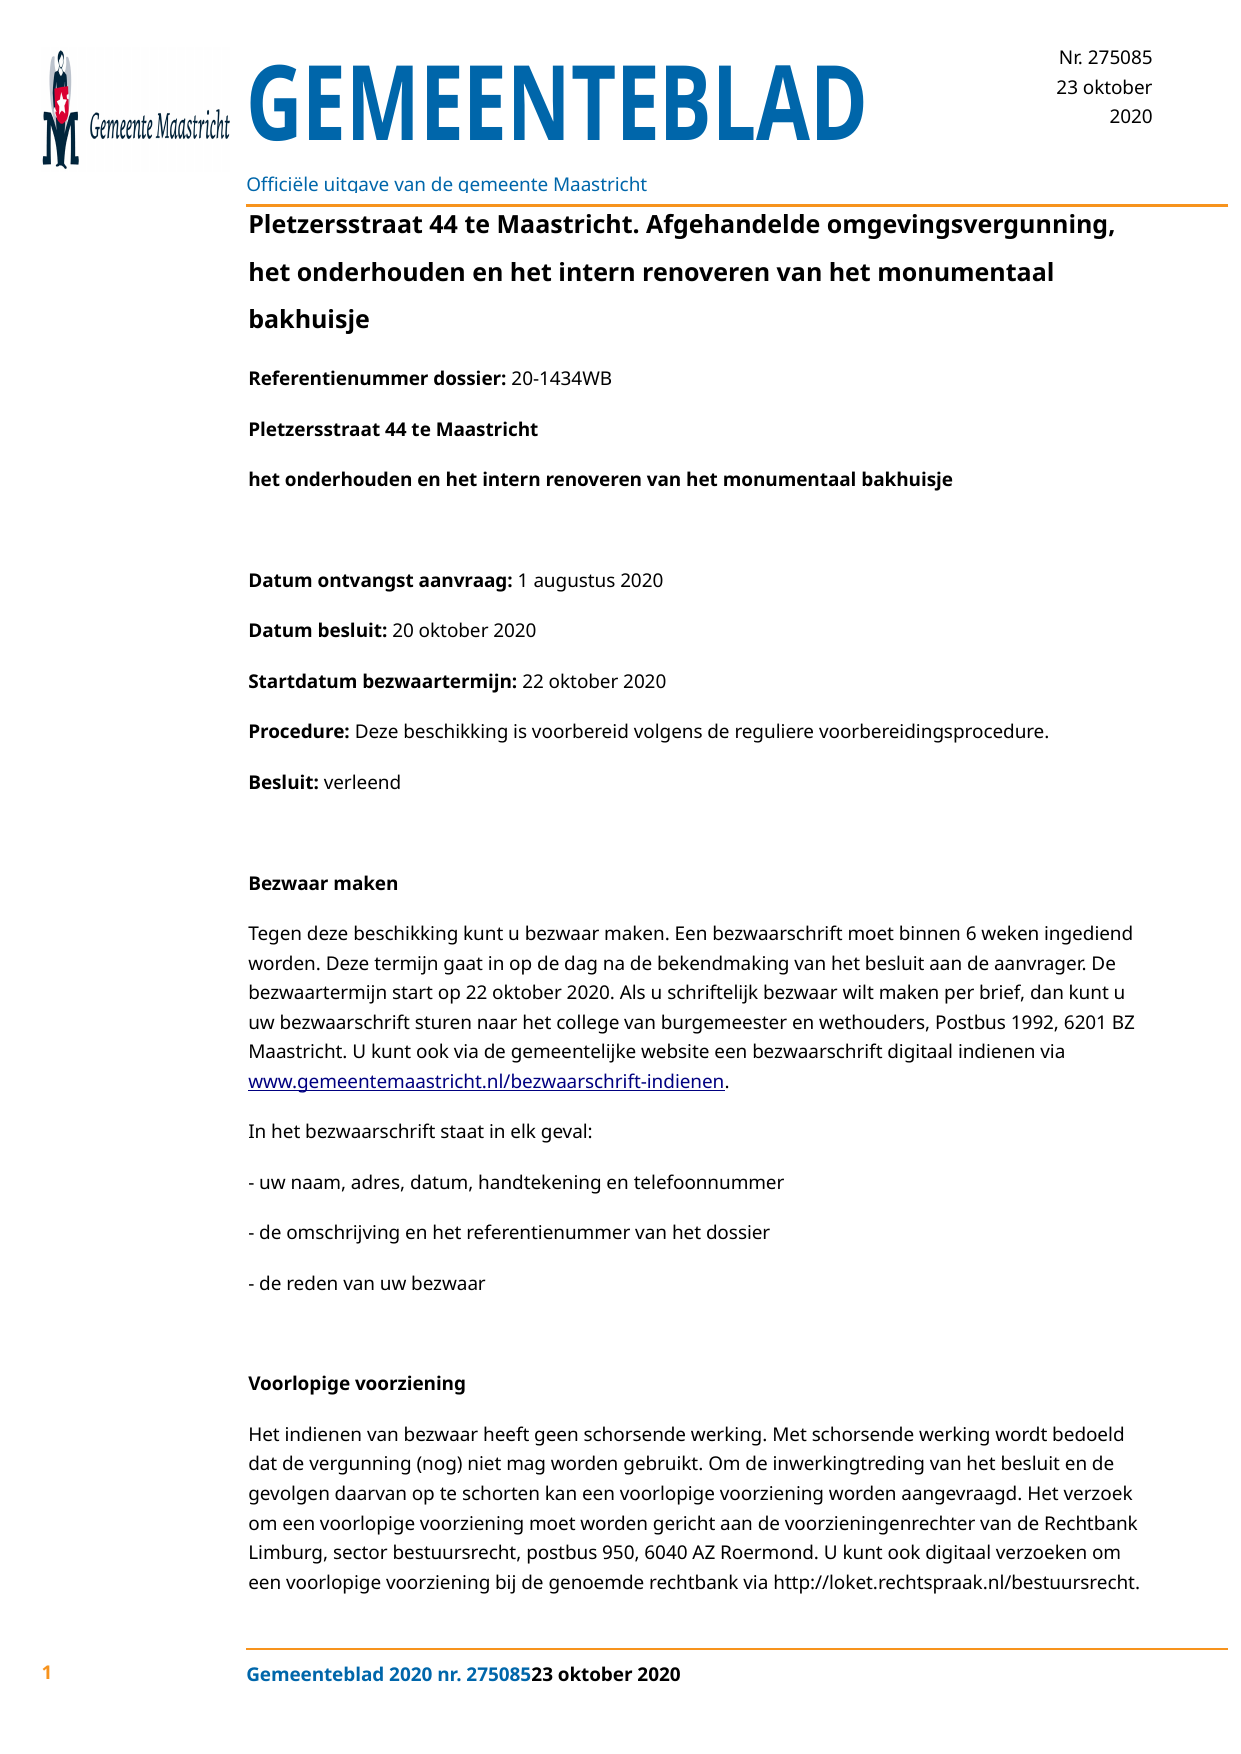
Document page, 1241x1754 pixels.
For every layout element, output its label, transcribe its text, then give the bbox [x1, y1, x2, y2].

text Procedure: Deze beschikking is voorbereid volgens de reguliere voorbereidingsprocedure. [248, 718, 1152, 744]
text In het bezwaarschrift staat in elk geval: [248, 1118, 1152, 1144]
text Datum ontvangst aanvraag: 1 augustus 2020 [248, 567, 1152, 593]
text Bezwaar maken [248, 870, 1152, 895]
text Pletzersstraat 44 te Maastricht [248, 416, 1152, 442]
text Tegen deze beschikking kunt u bezwaar maken. Een bezwaarschrift moet binnen 6 weken ingediend worden. Deze termijn gaat in op de dag na de bekendmaking van het besluit aan de aanvrager. De bezwaartermijn start op 22 oktober 2020. Als u schriftelijk bezwaar wilt maken per brief, dan kunt u uw bezwaarschrift sturen naar het college van burgemeester en wethouders, Postbus 1992, 6201 BZ Maastricht. U kunt ook via de gemeentelijke website een bezwaarschrift digitaal indienen via www.gemeentemaastricht.nl/bezwaarschrift-indienen. [248, 920, 1152, 1094]
text - de omschrijving en het referentienummer van het dossier [248, 1219, 1152, 1245]
text Besluit: verleend [248, 769, 1152, 794]
text Startdatum bezwaartermijn: 22 oktober 2020 [248, 668, 1152, 694]
text Voorlopige voorziening [248, 1371, 1152, 1396]
text - uw naam, adres, datum, handtekening en telefoonnummer [248, 1169, 1152, 1194]
text Datum besluit: 20 oktober 2020 [248, 618, 1152, 643]
picture [41, 47, 231, 172]
text - de reden van uw bezwaar [248, 1270, 1152, 1295]
text het onderhouden en het intern renoveren van het monumentaal bakhuisje [248, 466, 1152, 492]
text Het indienen van bezwaar heeft geen schorsende werking. Met schorsende werking wordt bedoeld dat de vergunning (nog) niet mag worden gebruikt. Om de inwerkingtreding van het besluit en de gevolgen daarvan op te schorten kan een voorlopige voorziening worden aangevraagd. Het verzoek om een voorlopige voorziening moet worden gericht aan de voorzieningenrechter van de Rechtbank Limburg, sector bestuursrecht, postbus 950, 6040 AZ Roermond. U kunt ook digitaal verzoeken om een voorlopige voorziening bij de genoemde rechtbank via http://loket.rechtspraak.nl/bestuursrecht. [248, 1421, 1152, 1594]
text Pletzersstraat 44 te Maastricht. Afgehandelde omgevingsvergunning, het onderhouden en het intern renoveren van het monumentaal bakhuisje [248, 207, 1152, 336]
text Referentienummer dossier: 20-1434WB [248, 366, 1152, 391]
